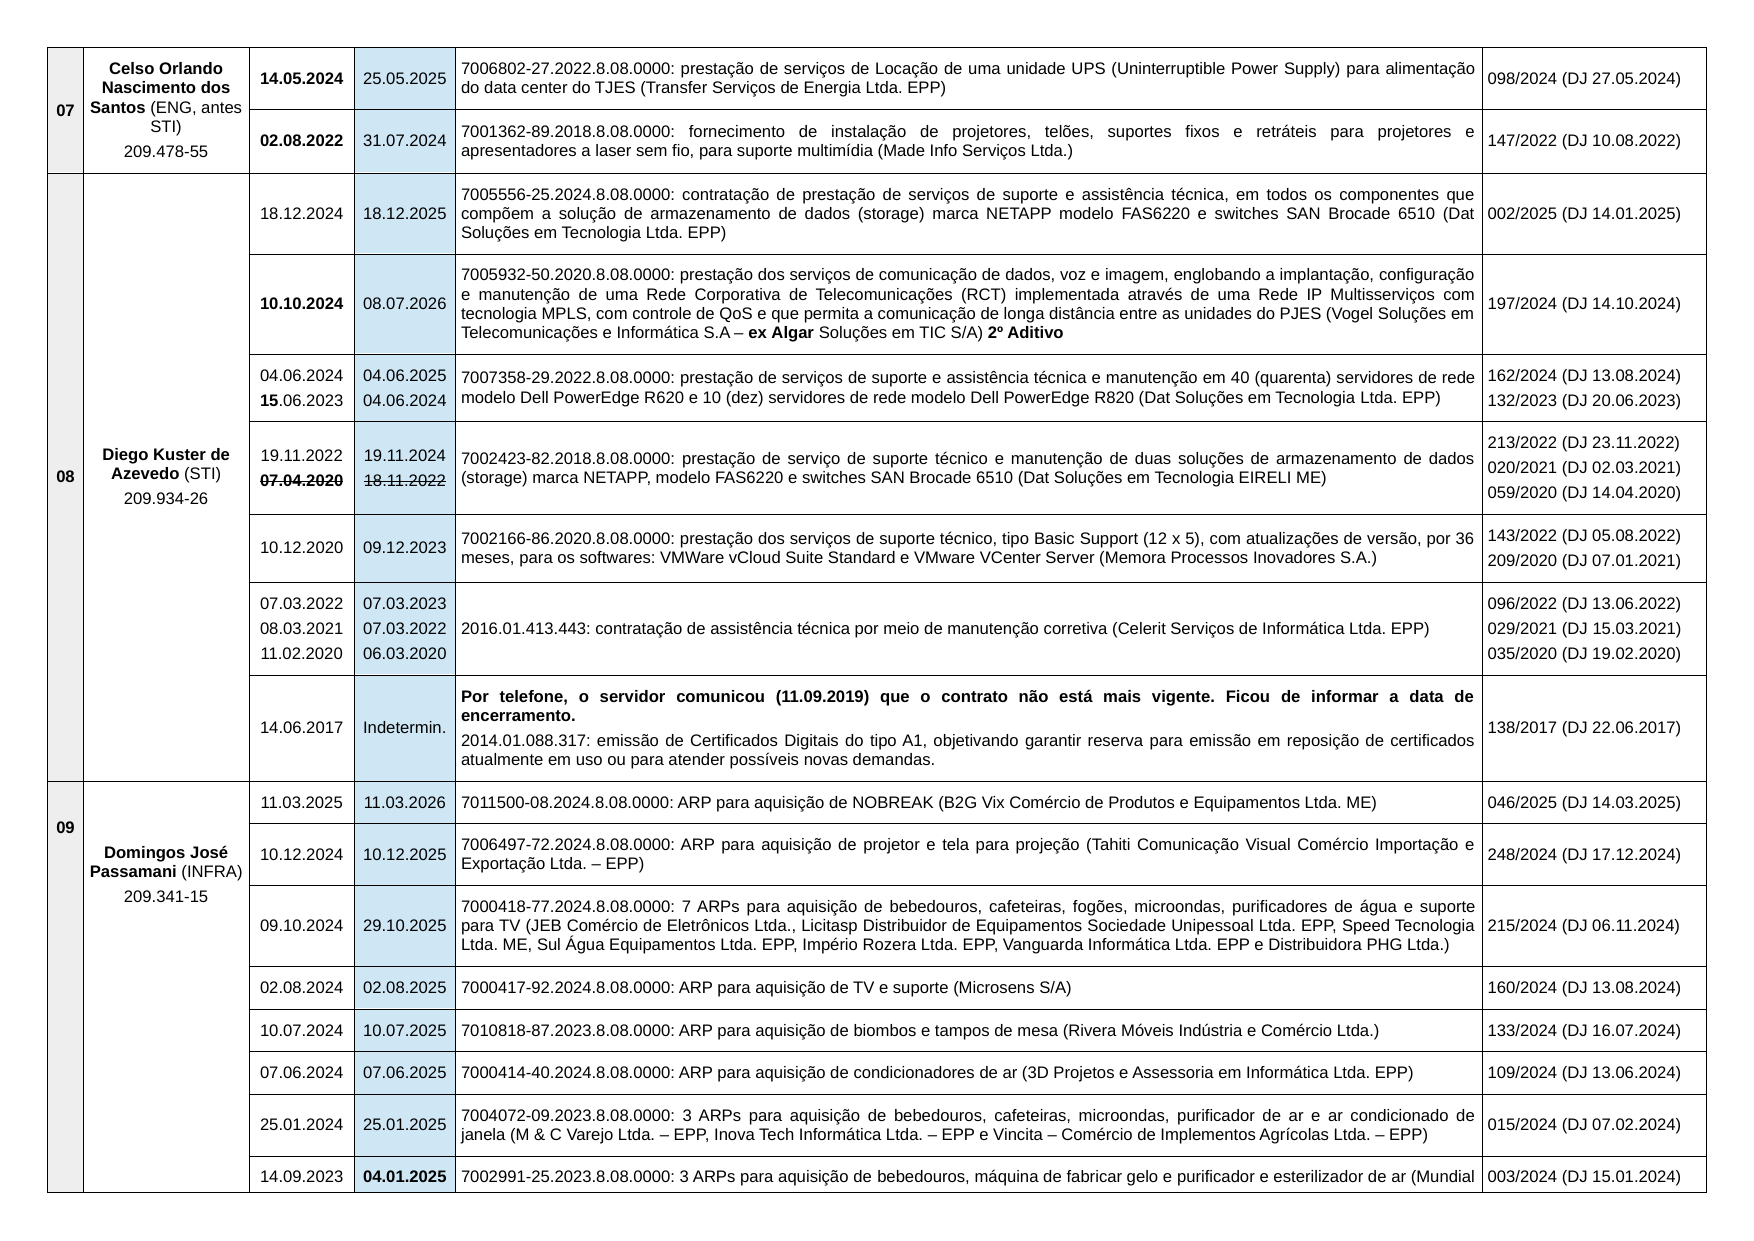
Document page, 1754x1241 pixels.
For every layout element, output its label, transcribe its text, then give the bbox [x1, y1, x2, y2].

table_cell 11.03.2025 [250, 782, 354, 823]
table_cell 7002423-82.2018.8.08.0000: prestação de serviço de suporte técnico e manutenção de duas soluções de armazenamento de dados (storage) marca NETAPP, modelo FAS6220 e switches SAN Brocade 6510 (Dat Soluções em Tecnologia EIRELI ME) [456, 422, 1482, 514]
table_cell 31.07.2024 [355, 110, 455, 172]
table_cell 10.12.2024 [250, 824, 354, 885]
table_cell 25.01.2024 [250, 1095, 354, 1156]
table_cell 7001362-89.2018.8.08.0000: fornecimento de instalação de projetores, telões, suportes fixos e retráteis para projetores e apresentadores a laser sem fio, para suporte multimídia (Made Info Serviços Ltda.) [456, 110, 1482, 172]
table_cell 7000414-40.2024.8.08.0000: ARP para aquisição de condicionadores de ar (3D Projetos e Assessoria em Informática Ltda. EPP) [456, 1052, 1482, 1094]
table_cell 7002991-25.2023.8.08.0000: 3 ARPs para aquisição de bebedouros, máquina de fabricar gelo e purificador e esterilizador de ar (Mundial [456, 1157, 1482, 1192]
table_cell 160/2024 (DJ 13.08.2024) [1483, 967, 1706, 1008]
table_cell 07.03.2023 07.03.2022 06.03.2020 [355, 583, 455, 674]
table_cell 25.05.2025 [355, 48, 455, 109]
table_cell 02.08.2022 [250, 110, 354, 172]
table_cell 215/2024 (DJ 06.11.2024) [1483, 886, 1706, 966]
table_cell 10.07.2025 [355, 1010, 455, 1051]
table_cell 7002166-86.2020.8.08.0000: prestação dos serviços de suporte técnico, tipo Basic Support (12 x 5), com atualizações de versão, por 36 meses, para os softwares: VMWare vCloud Suite Standard e VMware VCenter Server (Memora Processos Inovadores S.A.) [456, 515, 1482, 582]
table_cell 248/2024 (DJ 17.12.2024) [1483, 824, 1706, 885]
table_cell 7006802-27.2022.8.08.0000: prestação de serviços de Locação de uma unidade UPS (Uninterruptible Power Supply) para alimentação do data center do TJES (Transfer Serviços de Energia Ltda. EPP) [456, 48, 1482, 109]
table_cell 19.11.2022 07.04.2020 [250, 422, 354, 514]
table_cell 003/2024 (DJ 15.01.2024) [1483, 1157, 1706, 1192]
table_cell 04.06.2025 04.06.2024 [355, 355, 455, 421]
table_cell 04.06.2024 15.06.2023 [250, 355, 354, 421]
table_cell 098/2024 (DJ 27.05.2024) [1483, 48, 1706, 109]
table_cell 02.08.2024 [250, 967, 354, 1008]
table_cell Domingos José Passamani (INFRA) 209.341-15 [84, 782, 249, 1192]
table_cell 07.03.2022 08.03.2021 11.02.2020 [250, 583, 354, 674]
table_cell 7007358-29.2022.8.08.0000: prestação de serviços de suporte e assistência técnica e manutenção em 40 (quarenta) servidores de rede modelo Dell PowerEdge R620 e 10 (dez) servidores de rede modelo Dell PowerEdge R820 (Dat Soluções em Tecnologia Ltda. EPP) [456, 355, 1482, 421]
table_cell 11.03.2026 [355, 782, 455, 823]
table_cell 09.10.2024 [250, 886, 354, 966]
table_cell 143/2022 (DJ 05.08.2022) 209/2020 (DJ 07.01.2021) [1483, 515, 1706, 582]
table_cell 138/2017 (DJ 22.06.2017) [1483, 676, 1706, 781]
table_cell 147/2022 (DJ 10.08.2022) [1483, 110, 1706, 172]
table_cell Celso Orlando Nascimento dos Santos (ENG, antes STI) 209.478-55 [84, 48, 249, 172]
table_cell 7011500-08.2024.8.08.0000: ARP para aquisição de NOBREAK (B2G Vix Comércio de Produtos e Equipamentos Ltda. ME) [456, 782, 1482, 823]
table_cell 133/2024 (DJ 16.07.2024) [1483, 1010, 1706, 1051]
table_cell 10.07.2024 [250, 1010, 354, 1051]
table_cell 162/2024 (DJ 13.08.2024) 132/2023 (DJ 20.06.2023) [1483, 355, 1706, 421]
table_cell 7004072-09.2023.8.08.0000: 3 ARPs para aquisição de bebedouros, cafeteiras, microondas, purificador de ar e ar condicionado de janela (M & C Varejo Ltda. – EPP, Inova Tech Informática Ltda. – EPP e Vincita – Comércio de Implementos Agrícolas Ltda. – EPP) [456, 1095, 1482, 1156]
table_cell 14.05.2024 [250, 48, 354, 109]
table_cell 10.12.2020 [250, 515, 354, 582]
table_cell 7000417-92.2024.8.08.0000: ARP para aquisição de TV e suporte (Microsens S/A) [456, 967, 1482, 1008]
table_cell 08 [48, 174, 83, 781]
table_cell 213/2022 (DJ 23.11.2022) 020/2021 (DJ 02.03.2021) 059/2020 (DJ 14.04.2020) [1483, 422, 1706, 514]
table_cell 18.12.2025 [355, 174, 455, 253]
table_cell Diego Kuster de Azevedo (STI) 209.934-26 [84, 174, 249, 781]
table_cell 08.07.2026 [355, 255, 455, 353]
table_cell 14.09.2023 [250, 1157, 354, 1192]
table_cell 07.06.2025 [355, 1052, 455, 1094]
table_cell 7005932-50.2020.8.08.0000: prestação dos serviços de comunicação de dados, voz e imagem, englobando a implantação, configuração e manutenção de uma Rede Corporativa de Telecomunicações (RCT) implementada através de uma Rede IP Multisserviços com tecnologia MPLS, com controle de QoS e que permita a comunicação de longa distância entre as unidades do PJES (Vogel Soluções em Telecomunicações e Informática S.A – ex Algar Soluções em TIC S/A) 2º Aditivo [456, 255, 1482, 353]
table_cell 7006497-72.2024.8.08.0000: ARP para aquisição de projetor e tela para projeção (Tahiti Comunicação Visual Comércio Importação e Exportação Ltda. – EPP) [456, 824, 1482, 885]
table_cell 002/2025 (DJ 14.01.2025) [1483, 174, 1706, 253]
table_cell 015/2024 (DJ 07.02.2024) [1483, 1095, 1706, 1156]
table_cell 7000418-77.2024.8.08.0000: 7 ARPs para aquisição de bebedouros, cafeteiras, fogões, microondas, purificadores de água e suporte para TV (JEB Comércio de Eletrônicos Ltda., Licitasp Distribuidor de Equipamentos Sociedade Unipessoal Ltda. EPP, Speed Tecnologia Ltda. ME, Sul Água Equipamentos Ltda. EPP, Império Rozera Ltda. EPP, Vanguarda Informática Ltda. EPP e Distribuidora PHG Ltda.) [456, 886, 1482, 966]
table_cell 07 [48, 48, 83, 172]
table_cell Por telefone, o servidor comunicou (11.09.2019) que o contrato não está mais vigente. Ficou de informar a data de encerramento. 2014.01.088.317: emissão de Certificados Digitais do tipo A1, objetivando garantir reserva para emissão em reposição de certificados atualmente em uso ou para atender possíveis novas demandas. [456, 676, 1482, 781]
table_cell 14.06.2017 [250, 676, 354, 781]
table_cell 046/2025 (DJ 14.03.2025) [1483, 782, 1706, 823]
table_cell 18.12.2024 [250, 174, 354, 253]
table_cell 10.12.2025 [355, 824, 455, 885]
table_cell 7010818-87.2023.8.08.0000: ARP para aquisição de biombos e tampos de mesa (Rivera Móveis Indústria e Comércio Ltda.) [456, 1010, 1482, 1051]
table_cell 29.10.2025 [355, 886, 455, 966]
table_cell 109/2024 (DJ 13.06.2024) [1483, 1052, 1706, 1094]
table_cell 2016.01.413.443: contratação de assistência técnica por meio de manutenção corretiva (Celerit Serviços de Informática Ltda. EPP) [456, 583, 1482, 674]
table_cell 197/2024 (DJ 14.10.2024) [1483, 255, 1706, 353]
table_cell Indetermin. [355, 676, 455, 781]
table_cell 04.01.2025 [355, 1157, 455, 1192]
table_cell 19.11.2024 18.11.2022 [355, 422, 455, 514]
table_cell 7005556-25.2024.8.08.0000: contratação de prestação de serviços de suporte e assistência técnica, em todos os componentes que compõem a solução de armazenamento de dados (storage) marca NETAPP modelo FAS6220 e switches SAN Brocade 6510 (Dat Soluções em Tecnologia Ltda. EPP) [456, 174, 1482, 253]
table_cell 096/2022 (DJ 13.06.2022) 029/2021 (DJ 15.03.2021) 035/2020 (DJ 19.02.2020) [1483, 583, 1706, 674]
table_cell 02.08.2025 [355, 967, 455, 1008]
table_cell 10.10.2024 [250, 255, 354, 353]
table_cell 09.12.2023 [355, 515, 455, 582]
table_cell 09 [48, 782, 83, 1192]
table_cell 07.06.2024 [250, 1052, 354, 1094]
table_cell 25.01.2025 [355, 1095, 455, 1156]
